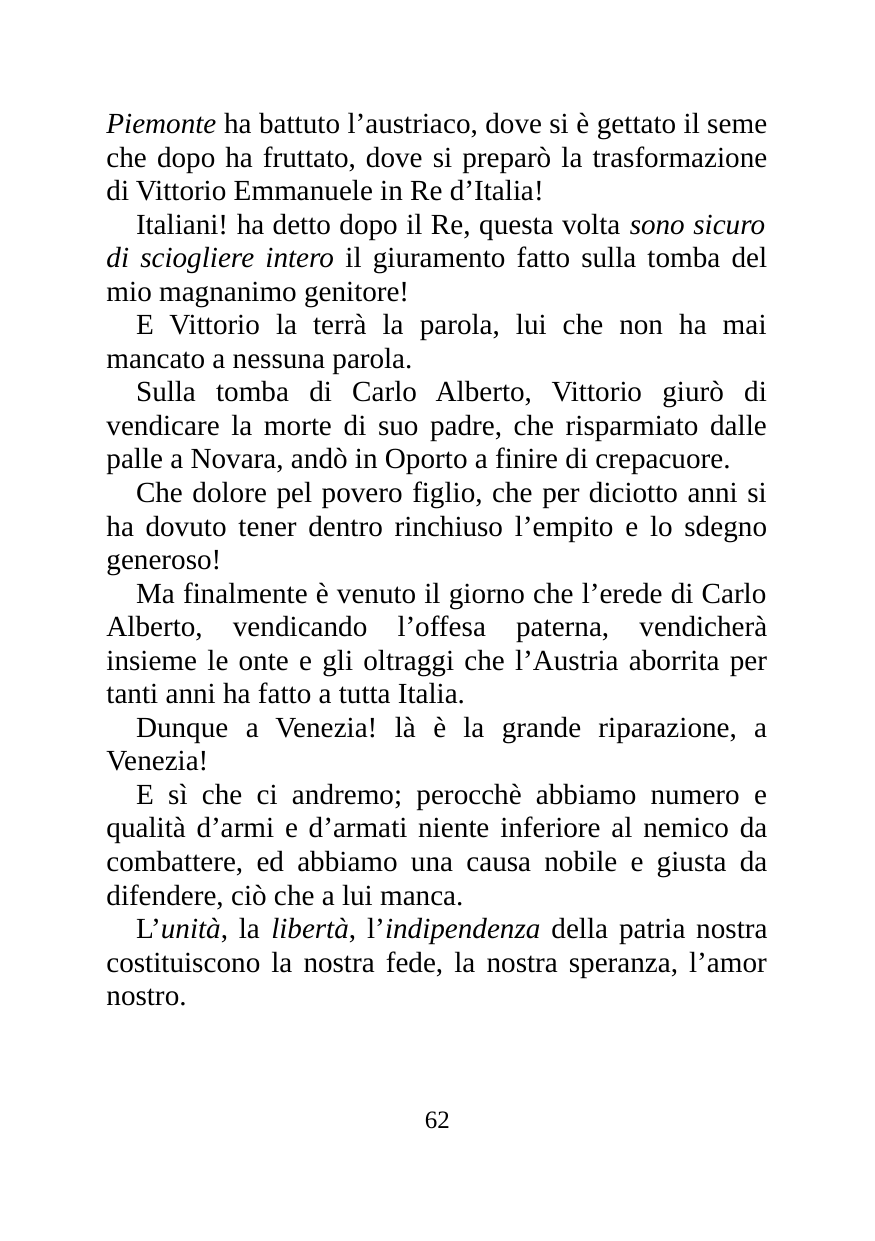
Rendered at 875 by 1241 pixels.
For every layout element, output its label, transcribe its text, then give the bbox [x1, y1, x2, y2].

text L’unità, la libertà, l’indipendenza della patria nostra costituiscono la nostra fede, la nostra speranza, l’amor nostro. [106, 911, 768, 1012]
text Che dolore pel povero figlio, che per diciotto anni si ha dovuto tener dentro rinchiuso l’empito e lo sdegno generoso! [106, 475, 768, 576]
text Ma finalmente è venuto il giorno che l’erede di Carlo Alberto, vendicando l’offesa paterna, vendicherà insieme le onte e gli oltraggi che l’Austria aborrita per tanti anni ha fatto a tutta Italia. [106, 576, 768, 710]
text Piemonte ha battuto l’austriaco, dove si è gettato il seme che dopo ha fruttato, dove si preparò la trasformazione di Vittorio Emmanuele in Re d’Italia! [106, 106, 768, 207]
text Italiani! ha detto dopo il Re, questa volta sono sicuro di sciogliere intero il giuramento fatto sulla tomba del mio magnanimo genitore! [106, 207, 768, 307]
text Sulla tomba di Carlo Alberto, Vittorio giurò di vendicare la morte di suo padre, che risparmiato dalle palle a Novara, andò in Oporto a finire di crepacuore. [106, 374, 768, 475]
text E Vittorio la terrà la parola, lui che non ha mai mancato a nessuna parola. [106, 307, 768, 374]
text Dunque a Venezia! là è la grande riparazione, a Venezia! [106, 710, 768, 777]
text E sì che ci andremo; perocchè abbiamo numero e qualità d’armi e d’armati niente inferiore al nemico da combattere, ed abbiamo una causa nobile e giusta da difendere, ciò che a lui manca. [106, 777, 768, 911]
